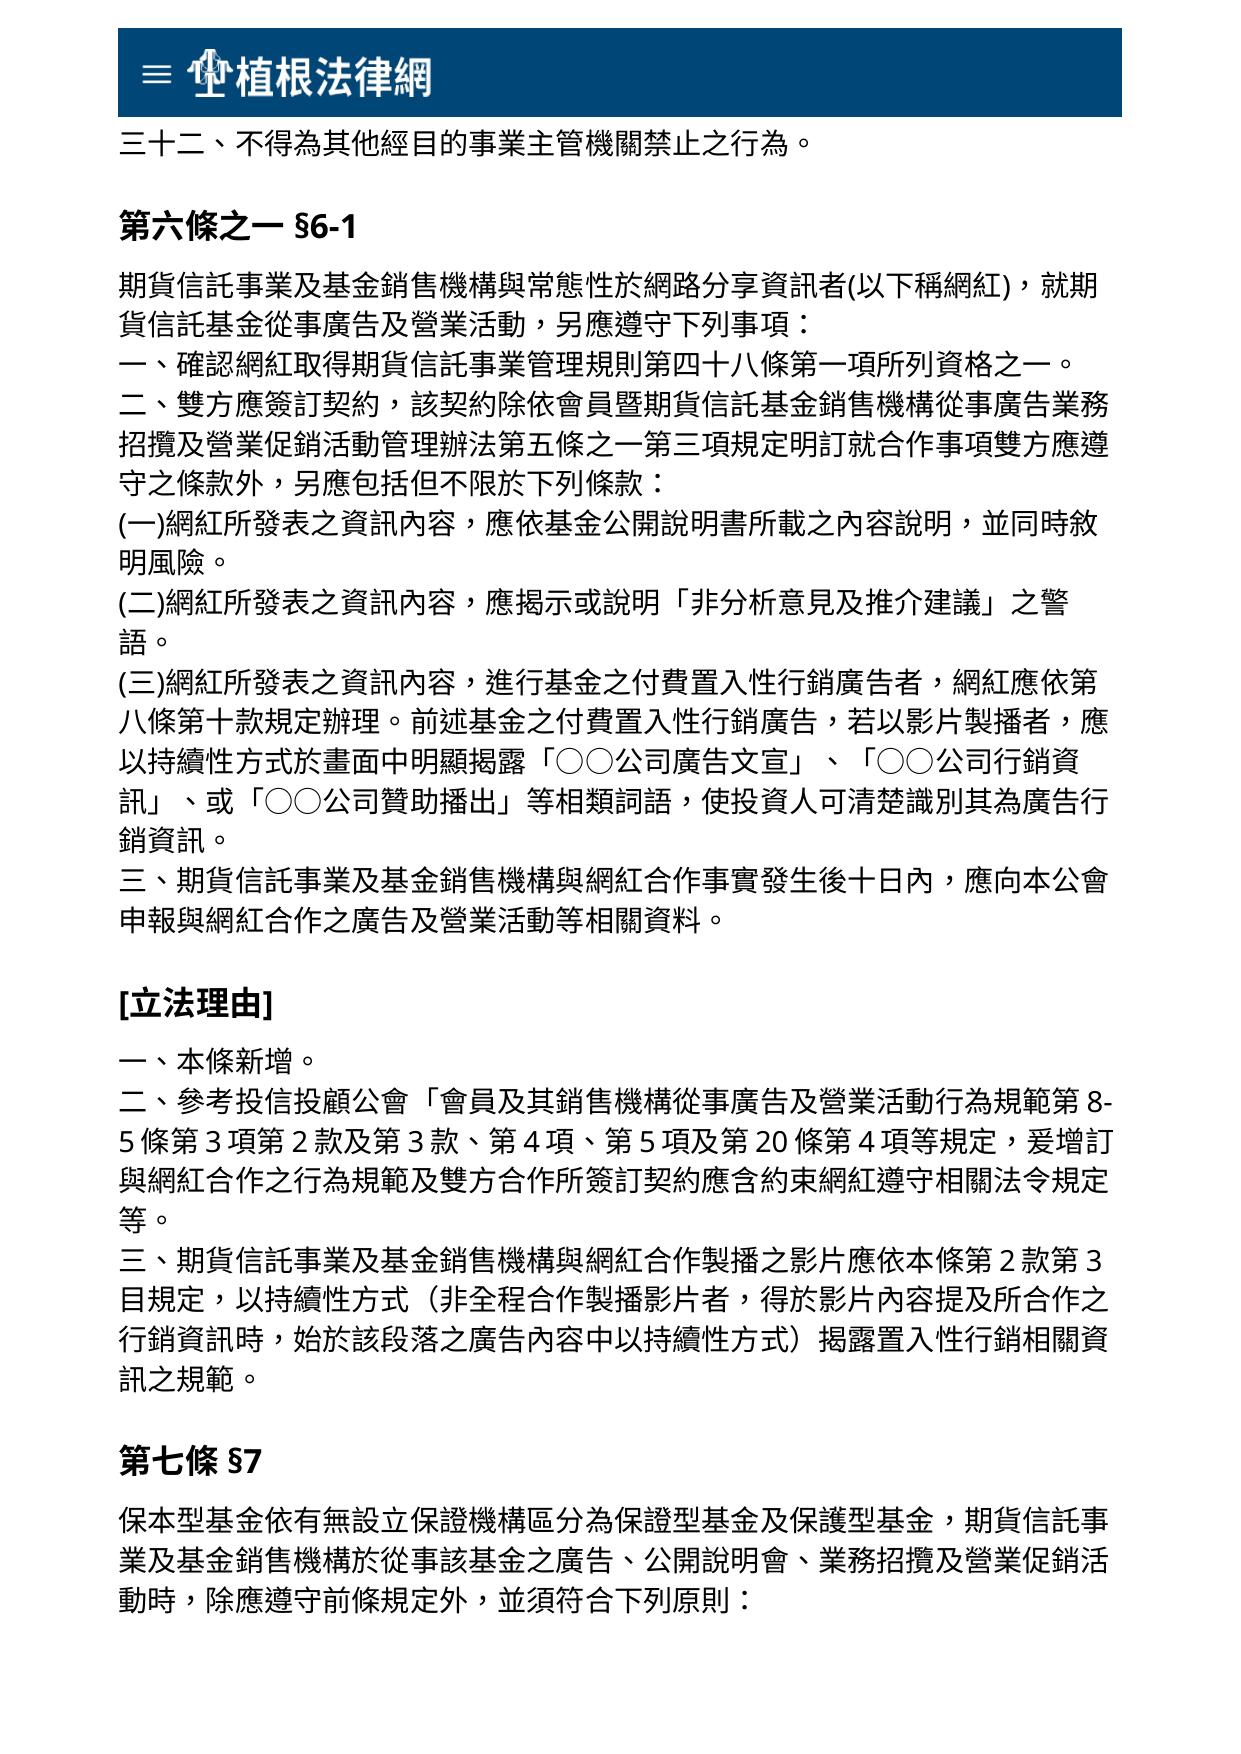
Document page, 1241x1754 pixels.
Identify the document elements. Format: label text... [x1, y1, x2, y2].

text 一、本條新增。 [118, 1041, 1122, 1081]
text 第七條 §7 [118, 1438, 1122, 1484]
text 三、期貨信託事業及基金銷售機構與網紅合作製播之影片應依本條第2款第3目規定，以持續性方式（非全程合作製播影片者，得於影片內容提及所合作之行銷資訊時，始於該段落之廣告內容中以持續性方式）揭露置入性行銷相關資訊之規範。 [118, 1240, 1122, 1399]
text 二、參考投信投顧公會「會員及其銷售機構從事廣告及營業活動行為規範第8-5條第3項第2款及第3款、第4項、第5項及第20條第4項等規定，爰增訂與網紅合作之行為規範及雙方合作所簽訂契約應含約束網紅遵守相關法令規定等。 [118, 1081, 1122, 1240]
text 一、確認網紅取得期貨信託事業管理規則第四十八條第一項所列資格之一。 [118, 344, 1122, 384]
text [立法理由] [118, 979, 1122, 1025]
text 期貨信託事業及基金銷售機構與常態性於網路分享資訊者(以下稱網紅)，就期貨信託基金從事廣告及營業活動，另應遵守下列事項： [118, 265, 1122, 344]
text 第六條之一 §6-1 [118, 203, 1122, 248]
text (二)網紅所發表之資訊內容，應揭示或說明「非分析意見及推介建議」之警語。 [118, 582, 1122, 662]
text 三、期貨信託事業及基金銷售機構與網紅合作事實發生後十日內，應向本公會申報與網紅合作之廣告及營業活動等相關資料。 [118, 860, 1122, 940]
text 保本型基金依有無設立保證機構區分為保證型基金及保護型基金，期貨信託事業及基金銷售機構於從事該基金之廣告、公開說明會、業務招攬及營業促銷活動時，除應遵守前條規定外，並須符合下列原則： [118, 1500, 1122, 1619]
picture [118, 28, 1122, 117]
text (一)網紅所發表之資訊內容，應依基金公開說明書所載之內容說明，並同時敘明風險。 [118, 503, 1122, 582]
text 二、雙方應簽訂契約，該契約除依會員暨期貨信託基金銷售機構從事廣告業務招攬及營業促銷活動管理辦法第五條之一第三項規定明訂就合作事項雙方應遵守之條款外，另應包括但不限於下列條款： [118, 384, 1122, 503]
text (三)網紅所發表之資訊內容，進行基金之付費置入性行銷廣告者，網紅應依第八條第十款規定辦理。前述基金之付費置入性行銷廣告，若以影片製播者，應以持續性方式於畫面中明顯揭露「○○公司廣告文宣」、「○○公司行銷資訊」、或「○○公司贊助播出」等相類詞語，使投資人可清楚識別其為廣告行銷資訊。 [118, 662, 1122, 860]
text 三十二、不得為其他經目的事業主管機關禁止之行為。 [118, 123, 1122, 163]
